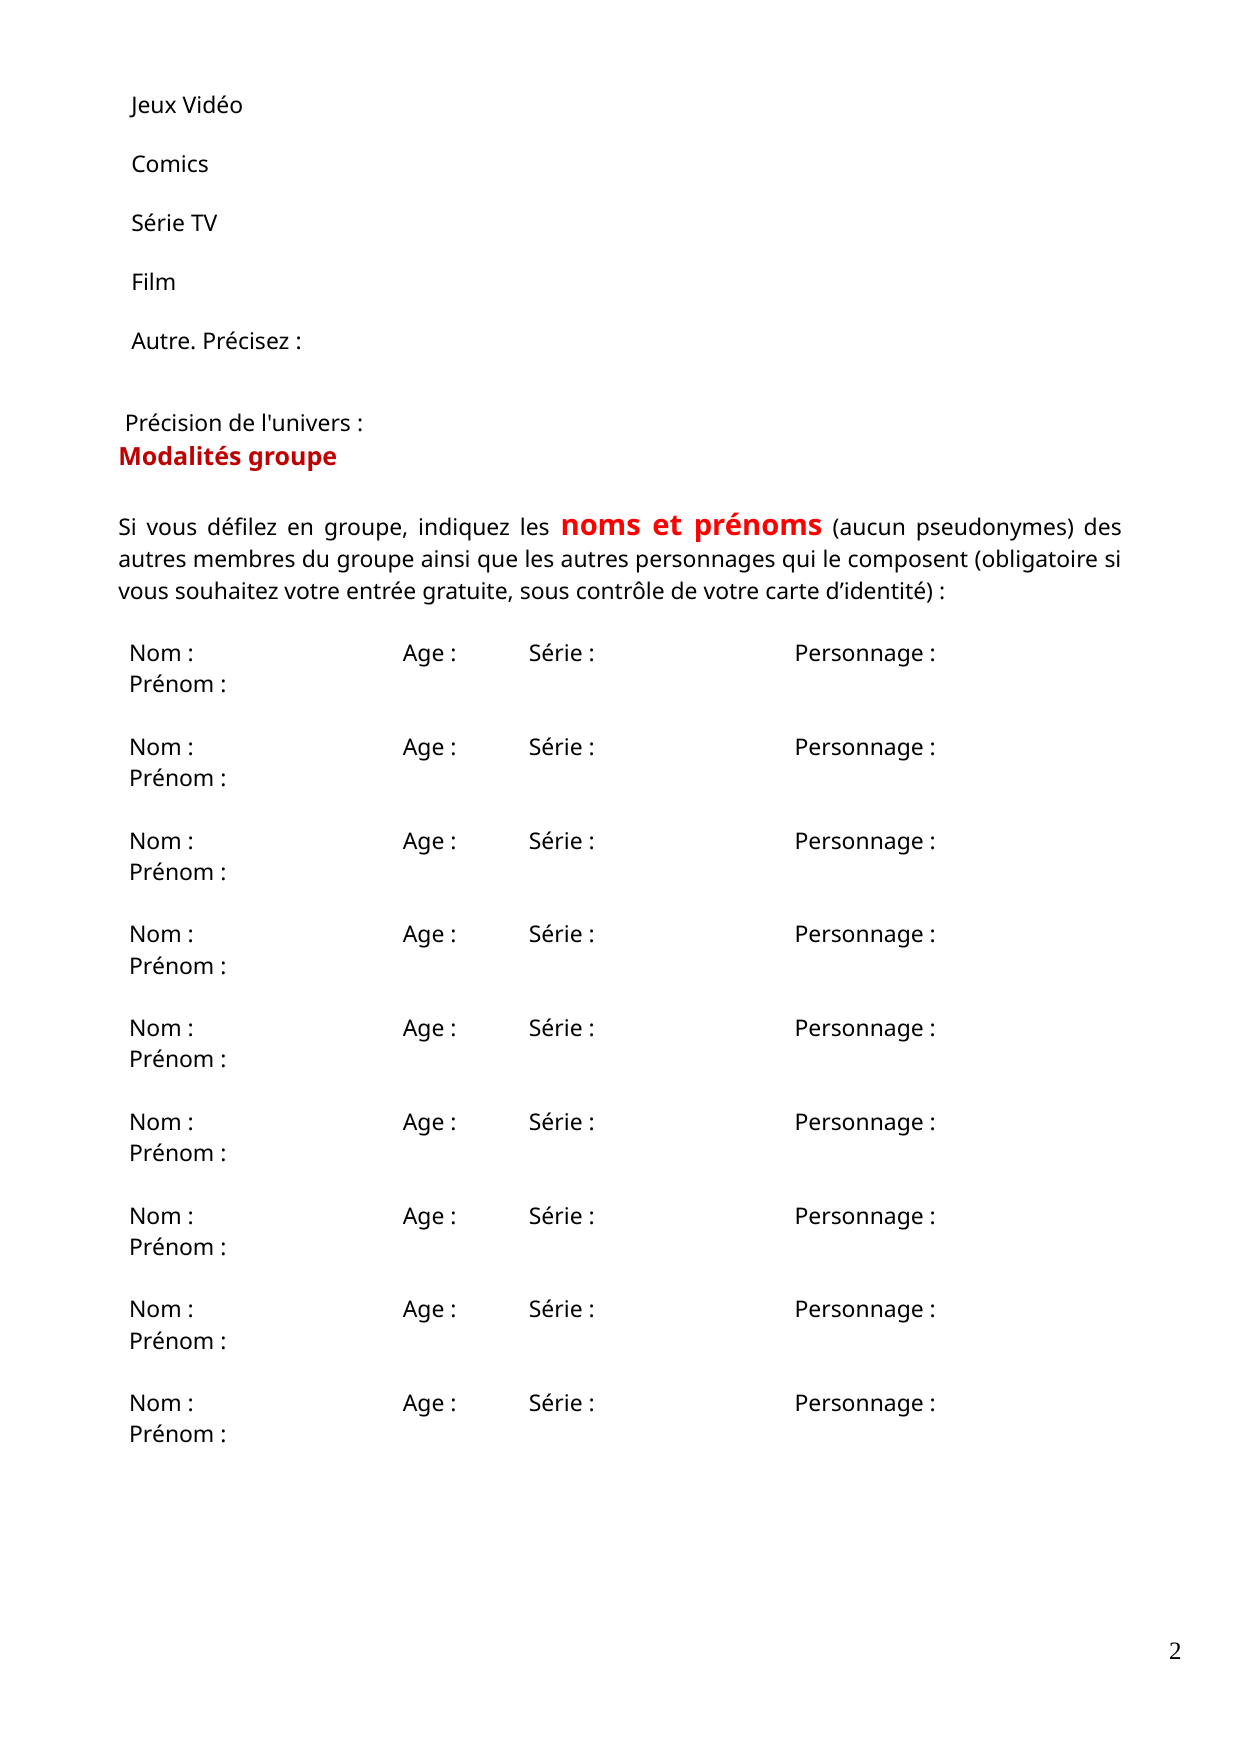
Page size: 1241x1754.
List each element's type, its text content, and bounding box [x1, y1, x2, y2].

table_cell Personnage : [783, 1106, 1118, 1200]
table_cell Série : [518, 919, 783, 1012]
table_cell [616, 311, 1120, 370]
table_cell Personnage : [783, 1012, 1118, 1106]
table_cell Age : [391, 1106, 517, 1200]
table_cell Série : [518, 1012, 783, 1106]
table_cell Série : [518, 731, 783, 825]
table_cell Autre. Précisez : [120, 311, 616, 370]
table_cell Série : [518, 1387, 783, 1481]
text Précision de l'univers : [118, 404, 1122, 438]
table_header Age : [391, 637, 517, 731]
table_cell Série : [518, 825, 783, 918]
table_cell Age : [391, 731, 517, 825]
table_cell Age : [391, 919, 517, 1012]
table_cell Jeux Vidéo [120, 75, 616, 134]
table_cell Nom : Prénom : [118, 731, 391, 825]
table_cell Série : [518, 1200, 783, 1293]
table_cell Série : [518, 1294, 783, 1387]
table_cell [616, 75, 1120, 134]
table_cell Age : [391, 1012, 517, 1106]
table_cell Film [120, 252, 616, 311]
table_cell Personnage : [783, 919, 1118, 1012]
table_cell Age : [391, 1294, 517, 1387]
table_cell Personnage : [783, 1294, 1118, 1387]
table_cell Age : [391, 825, 517, 918]
table_header Nom : Prénom : [118, 637, 391, 731]
table_cell Nom : Prénom : [118, 1012, 391, 1106]
table_cell Série TV [120, 193, 616, 252]
text Si vous défilez en groupe, indiquez les noms et prénoms (aucun pseudonymes) des autres membres du groupe ainsi que les autres personnages qui le composent (obligatoire si vous souhaitez votre entrée gratuite, sous contrôle de votre carte d’identité) : [118, 504, 1122, 606]
table_cell Personnage : [783, 1200, 1118, 1293]
table_cell Nom : Prénom : [118, 1106, 391, 1200]
table_cell Nom : Prénom : [118, 919, 391, 1012]
table_cell Personnage : [783, 1387, 1118, 1481]
table_cell Nom : Prénom : [118, 1387, 391, 1481]
table_cell Série : [518, 1106, 783, 1200]
table_header Personnage : [783, 637, 1118, 731]
table_cell Personnage : [783, 731, 1118, 825]
table_cell Age : [391, 1387, 517, 1481]
table_cell [616, 134, 1120, 193]
table_cell Nom : Prénom : [118, 1294, 391, 1387]
table_cell Nom : Prénom : [118, 825, 391, 918]
table_cell [616, 193, 1120, 252]
table_cell [616, 252, 1120, 311]
table_header Série : [518, 637, 783, 731]
text Modalités groupe [118, 438, 1122, 472]
table_cell Personnage : [783, 825, 1118, 918]
table_cell Nom : Prénom : [118, 1200, 391, 1293]
table_cell Age : [391, 1200, 517, 1293]
table_cell Comics [120, 134, 616, 193]
